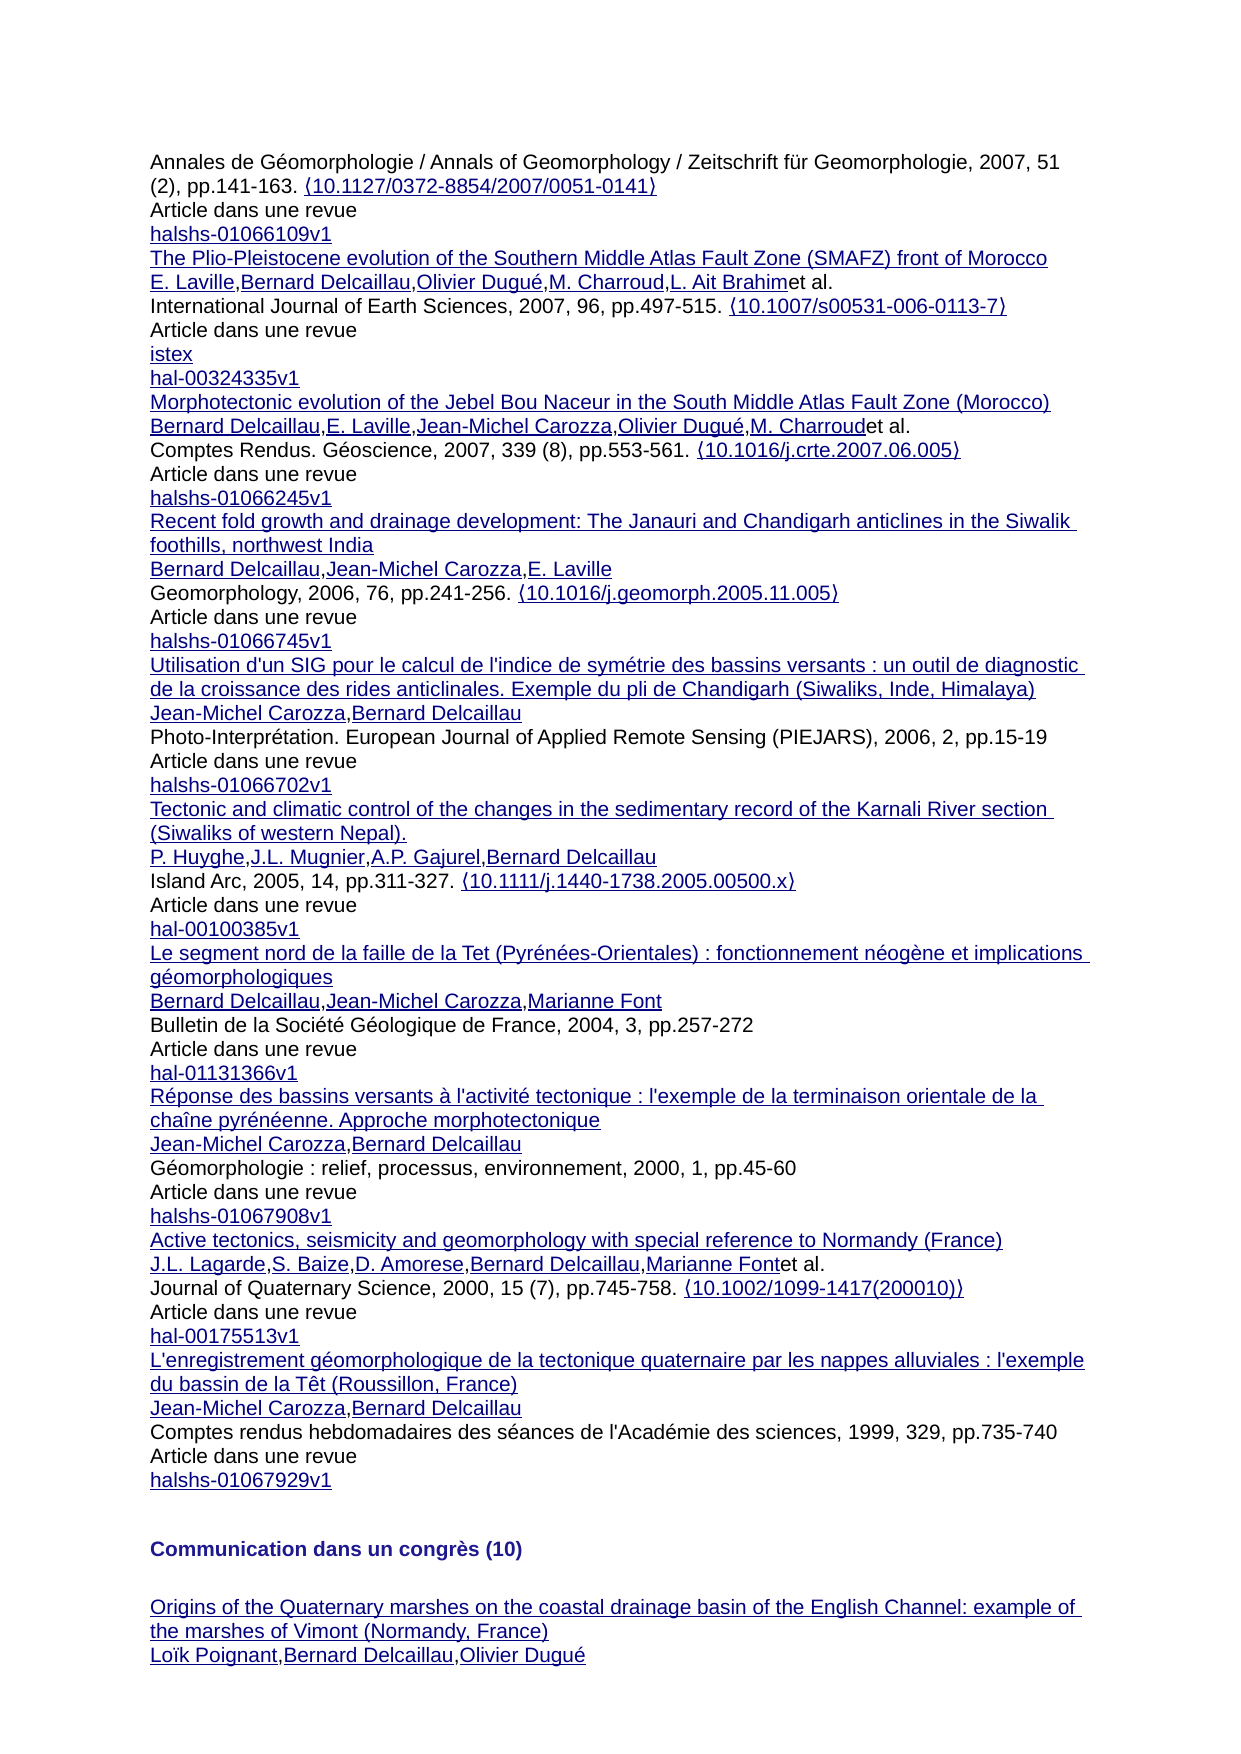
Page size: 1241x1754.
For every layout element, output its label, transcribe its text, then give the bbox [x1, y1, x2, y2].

table_cell Tectonic and climatic control of the changes in the sedimentary record of the Karnali River section (Siwaliks of western Nepal). P. Huyghe,J.L. Mugnier,A.P. Gajurel,Bernard Delcaillau Island Arc, 2005, 14, pp.311-327. ⟨10.1111/j.1440-1738.2005.00500.x⟩ Article dans une revue hal-00100385v1 [150, 797, 1090, 941]
table_cell Recent fold growth and drainage development: The Janauri and Chandigarh anticlines in the Siwalik foothills, northwest India Bernard Delcaillau,Jean-Michel Carozza,E. Laville Geomorphology, 2006, 76, pp.241-256. ⟨10.1016/j.geomorph.2005.11.005⟩ Article dans une revue halshs-01066745v1 [150, 509, 1090, 653]
table_cell L'enregistrement géomorphologique de la tectonique quaternaire par les nappes alluviales : l'exemple du bassin de la Têt (Roussillon, France) Jean-Michel Carozza,Bernard Delcaillau Comptes rendus hebdomadaires des séances de l'Académie des sciences, 1999, 329, pp.735-740 Article dans une revue halshs-01067929v1 [150, 1348, 1090, 1492]
table_cell Réponse des bassins versants à l'activité tectonique : l'exemple de la terminaison orientale de la chaîne pyrénéenne. Approche morphotectonique Jean-Michel Carozza,Bernard Delcaillau Géomorphologie : relief, processus, environnement, 2000, 1, pp.45-60 Article dans une revue halshs-01067908v1 [150, 1084, 1090, 1228]
table_cell Utilisation d'un SIG pour le calcul de l'indice de symétrie des bassins versants : un outil de diagnostic de la croissance des rides anticlinales. Exemple du pli de Chandigarh (Siwaliks, Inde, Himalaya) Jean-Michel Carozza,Bernard Delcaillau Photo-Interprétation. European Journal of Applied Remote Sensing (PIEJARS), 2006, 2, pp.15-19 Article dans une revue halshs-01066702v1 [150, 653, 1090, 797]
table_cell Active tectonics, seismicity and geomorphology with special reference to Normandy (France) J.L. Lagarde,S. Baize,D. Amorese,Bernard Delcaillau,Marianne Fontet al. Journal of Quaternary Science, 2000, 15 (7), pp.745-758. ⟨10.1002/1099-1417(200010)⟩ Article dans une revue hal-00175513v1 [150, 1228, 1090, 1348]
table_cell The Plio-Pleistocene evolution of the Southern Middle Atlas Fault Zone (SMAFZ) front of Morocco E. Laville,Bernard Delcaillau,Olivier Dugué,M. Charroud,L. Ait Brahimet al. International Journal of Earth Sciences, 2007, 96, pp.497-515. ⟨10.1007/s00531-006-0113-7⟩ Article dans une revue istex hal-00324335v1 [150, 246, 1090, 389]
subtitle Communication dans un congrès (10) [150, 1536, 1090, 1560]
table_cell Annales de Géomorphologie / Annals of Geomorphology / Zeitschrift für Geomorphologie, 2007, 51 (2), pp.141-163. ⟨10.1127/0372-8854/2007/0051-0141⟩ Article dans une revue halshs-01066109v1 [150, 150, 1090, 246]
table_header Origins of the Quaternary marshes on the coastal drainage basin of the English Channel: example of the marshes of Vimont (Normandy, France) Loïk Poignant,Bernard Delcaillau,Olivier Dugué [150, 1595, 1090, 1667]
table_cell Morphotectonic evolution of the Jebel Bou Naceur in the South Middle Atlas Fault Zone (Morocco) Bernard Delcaillau,E. Laville,Jean-Michel Carozza,Olivier Dugué,M. Charroudet al. Comptes Rendus. Géoscience, 2007, 339 (8), pp.553-561. ⟨10.1016/j.crte.2007.06.005⟩ Article dans une revue halshs-01066245v1 [150, 390, 1090, 509]
table_cell géomorphologiques Bernard Delcaillau,Jean-Michel Carozza,Marianne Font Bulletin de la Société Géologique de France, 2004, 3, pp.257-272 Article dans une revue hal-01131366v1 [150, 963, 1090, 1084]
table_cell Le segment nord de la faille de la Tet (Pyrénées-Orientales) : fonctionnement néogène et implications [150, 941, 1090, 962]
